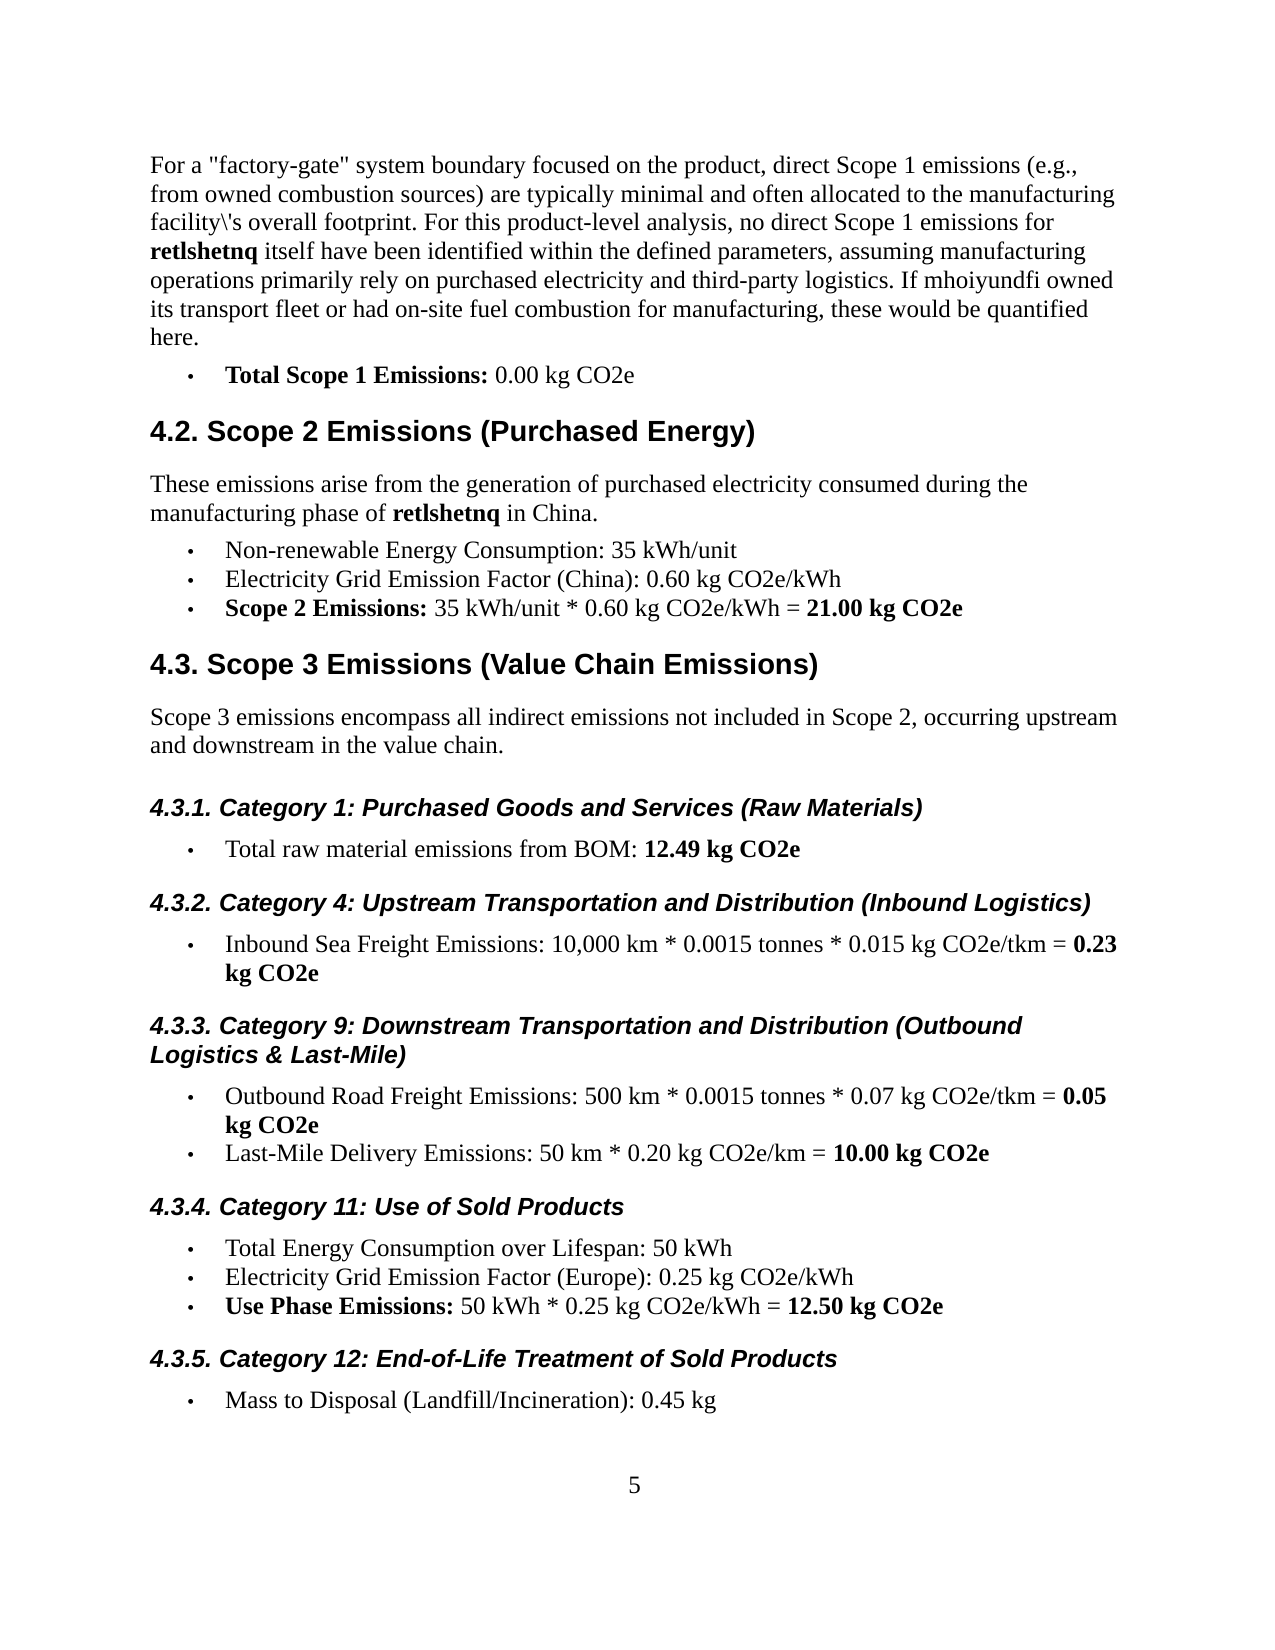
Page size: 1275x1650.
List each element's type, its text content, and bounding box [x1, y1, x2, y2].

subtitle 4.3.4. Category 11: Use of Sold Products [150, 1192, 1125, 1221]
text These emissions arise from the generation of purchased electricity consumed during the manufacturing phase of retlshetnq in China. [150, 469, 1125, 526]
list Total raw material emissions from BOM: 12.49 kg CO2e [187, 834, 1125, 863]
list Last-Mile Delivery Emissions: 50 km * 0.20 kg CO2e/km = 10.00 kg CO2e [187, 1138, 1125, 1167]
subtitle 4.3.5. Category 12: End-of-Life Treatment of Sold Products [150, 1344, 1125, 1373]
list Total Scope 1 Emissions: 0.00 kg CO2e [187, 360, 1125, 389]
list Electricity Grid Emission Factor (Europe): 0.25 kg CO2e/kWh [187, 1262, 1125, 1291]
list Use Phase Emissions: 50 kWh * 0.25 kg CO2e/kWh = 12.50 kg CO2e [187, 1291, 1125, 1319]
text Scope 3 emissions encompass all indirect emissions not included in Scope 2, occurring upstream and downstream in the value chain. [150, 702, 1125, 759]
list Mass to Disposal (Landfill/Incineration): 0.45 kg [187, 1386, 1125, 1414]
subtitle 4.3.1. Category 1: Purchased Goods and Services (Raw Materials) [150, 793, 1125, 822]
subtitle 4.3. Scope 3 Emissions (Value Chain Emissions) [150, 647, 1125, 680]
list Outbound Road Freight Emissions: 500 km * 0.0015 tonnes * 0.07 kg CO2e/tkm = 0.05 kg CO2e [187, 1081, 1125, 1138]
list Electricity Grid Emission Factor (China): 0.60 kg CO2e/kWh [187, 564, 1125, 593]
list Total Energy Consumption over Lifespan: 50 kWh [187, 1233, 1125, 1262]
subtitle 4.3.3. Category 9: Downstream Transportation and Distribution (Outbound Logistics & Last-Mile) [150, 1011, 1125, 1068]
list Scope 2 Emissions: 35 kWh/unit * 0.60 kg CO2e/kWh = 21.00 kg CO2e [187, 593, 1125, 622]
list Inbound Sea Freight Emissions: 10,000 km * 0.0015 tonnes * 0.015 kg CO2e/tkm = 0.23 kg CO2e [187, 929, 1125, 986]
list Non-renewable Energy Consumption: 35 kWh/unit [187, 535, 1125, 564]
subtitle 4.2. Scope 2 Emissions (Purchased Energy) [150, 414, 1125, 447]
text For a "factory-gate" system boundary focused on the product, direct Scope 1 emissions (e.g., from owned combustion sources) are typically minimal and often allocated to the manufacturing facility\'s overall footprint. For this product-level analysis, no direct Scope 1 emissions for retlshetnq itself have been identified within the defined parameters, assuming manufacturing operations primarily rely on purchased electricity and third-party logistics. If mhoiyundfi owned its transport fleet or had on-site fuel combustion for manufacturing, these would be quantified here. [150, 150, 1125, 351]
subtitle 4.3.2. Category 4: Upstream Transportation and Distribution (Inbound Logistics) [150, 888, 1125, 916]
